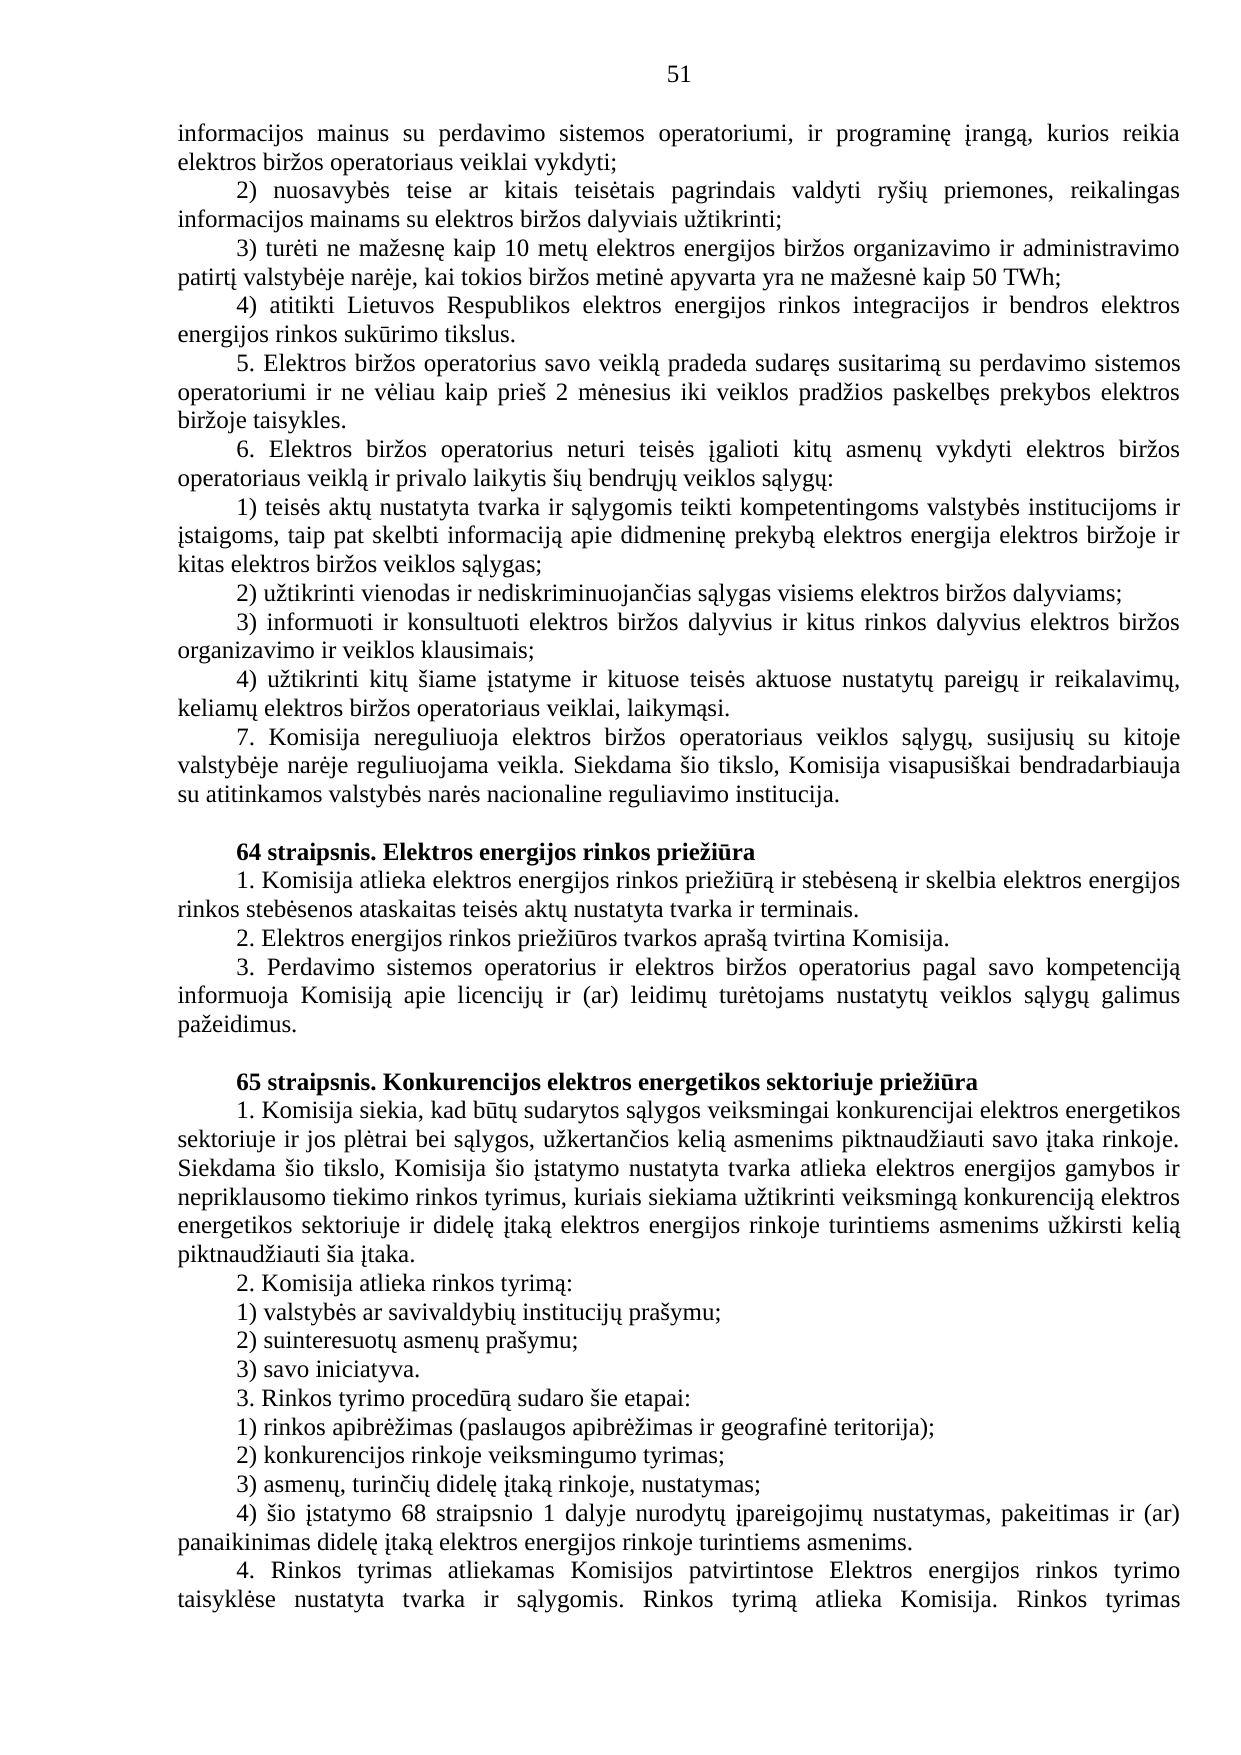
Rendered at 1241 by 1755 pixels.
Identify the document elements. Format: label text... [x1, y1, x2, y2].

text 2. Komisija atlieka rinkos tyrimą: [177, 1268, 1181, 1297]
text 3) asmenų, turinčių didelę įtaką rinkoje, nustatymas; [177, 1469, 1181, 1498]
text 3. Perdavimo sistemos operatorius ir elektros biržos operatorius pagal savo kompetenciją informuoja Komisiją apie licencijų ir (ar) leidimų turėtojams nustatytų veiklos sąlygų galimus pažeidimus. [177, 952, 1181, 1038]
text 5. Elektros biržos operatorius savo veiklą pradeda sudaręs susitarimą su perdavimo sistemos operatoriumi ir ne vėliau kaip prieš 2 mėnesius iki veiklos pradžios paskelbęs prekybos elektros biržoje taisykles. [177, 348, 1181, 434]
text 2) suinteresuotų asmenų prašymu; [177, 1326, 1181, 1354]
text 4) atitikti Lietuvos Respublikos elektros energijos rinkos integracijos ir bendros elektros energijos rinkos sukūrimo tikslus. [177, 291, 1181, 348]
text 4) šio įstatymo 68 straipsnio 1 dalyje nurodytų įpareigojimų nustatymas, pakeitimas ir (ar) panaikinimas didelę įtaką elektros energijos rinkoje turintiems asmenims. [177, 1498, 1181, 1556]
text 7. Komisija nereguliuoja elektros biržos operatoriaus veiklos sąlygų, susijusių su kitoje valstybėje narėje reguliuojama veikla. Siekdama šio tikslo, Komisija visapusiškai bendradarbiauja su atitinkamos valstybės narės nacionaline reguliavimo institucija. [177, 722, 1181, 808]
text 2) konkurencijos rinkoje veiksmingumo tyrimas; [177, 1441, 1181, 1469]
text 2) užtikrinti vienodas ir nediskriminuojančias sąlygas visiems elektros biržos dalyviams; [177, 578, 1181, 607]
text 1. Komisija siekia, kad būtų sudarytos sąlygos veiksmingai konkurencijai elektros energetikos sektoriuje ir jos plėtrai bei sąlygos, užkertančios kelią asmenims piktnaudžiauti savo įtaka rinkoje. Siekdama šio tikslo, Komisija šio įstatymo nustatyta tvarka atlieka elektros energijos gamybos ir nepriklausomo tiekimo rinkos tyrimus, kuriais siekiama užtikrinti veiksmingą konkurenciją elektros energetikos sektoriuje ir didelę įtaką elektros energijos rinkoje turintiems asmenims užkirsti kelią piktnaudžiauti šia įtaka. [177, 1096, 1181, 1268]
text 4) užtikrinti kitų šiame įstatyme ir kituose teisės aktuose nustatytų pareigų ir reikalavimų, keliamų elektros biržos operatoriaus veiklai, laikymąsi. [177, 664, 1181, 722]
text 2. Elektros energijos rinkos priežiūros tvarkos aprašą tvirtina Komisija. [177, 923, 1181, 952]
text 6. Elektros biržos operatorius neturi teisės įgalioti kitų asmenų vykdyti elektros biržos operatoriaus veiklą ir privalo laikytis šių bendrųjų veiklos sąlygų: [177, 434, 1181, 492]
text 65 straipsnis. Konkurencijos elektros energetikos sektoriuje priežiūra [177, 1067, 1181, 1096]
text 1. Komisija atlieka elektros energijos rinkos priežiūrą ir stebėseną ir skelbia elektros energijos rinkos stebėsenos ataskaitas teisės aktų nustatyta tvarka ir terminais. [177, 866, 1181, 923]
text 1) rinkos apibrėžimas (paslaugos apibrėžimas ir geografinė teritorija); [177, 1412, 1181, 1441]
text 3) savo iniciatyva. [177, 1354, 1181, 1383]
text 3. Rinkos tyrimo procedūrą sudaro šie etapai: [177, 1383, 1181, 1412]
text informacijos mainus su perdavimo sistemos operatoriumi, ir programinę įrangą, kurios reikia elektros biržos operatoriaus veiklai vykdyti; [177, 118, 1181, 176]
text 3) informuoti ir konsultuoti elektros biržos dalyvius ir kitus rinkos dalyvius elektros biržos organizavimo ir veiklos klausimais; [177, 607, 1181, 664]
text 4. Rinkos tyrimas atliekamas Komisijos patvirtintose Elektros energijos rinkos tyrimo taisyklėse nustatyta tvarka ir sąlygomis. Rinkos tyrimą atlieka Komisija. Rinkos tyrimas [177, 1556, 1181, 1613]
text 2) nuosavybės teise ar kitais teisėtais pagrindais valdyti ryšių priemones, reikalingas informacijos mainams su elektros biržos dalyviais užtikrinti; [177, 176, 1181, 233]
text 1) valstybės ar savivaldybių institucijų prašymu; [177, 1297, 1181, 1326]
text 3) turėti ne mažesnę kaip 10 metų elektros energijos biržos organizavimo ir administravimo patirtį valstybėje narėje, kai tokios biržos metinė apyvarta yra ne mažesnė kaip 50 TWh; [177, 233, 1181, 291]
text 64 straipsnis. Elektros energijos rinkos priežiūra [177, 837, 1181, 866]
text 1) teisės aktų nustatyta tvarka ir sąlygomis teikti kompetentingoms valstybės institucijoms ir įstaigoms, taip pat skelbti informaciją apie didmeninę prekybą elektros energija elektros biržoje ir kitas elektros biržos veiklos sąlygas; [177, 492, 1181, 578]
